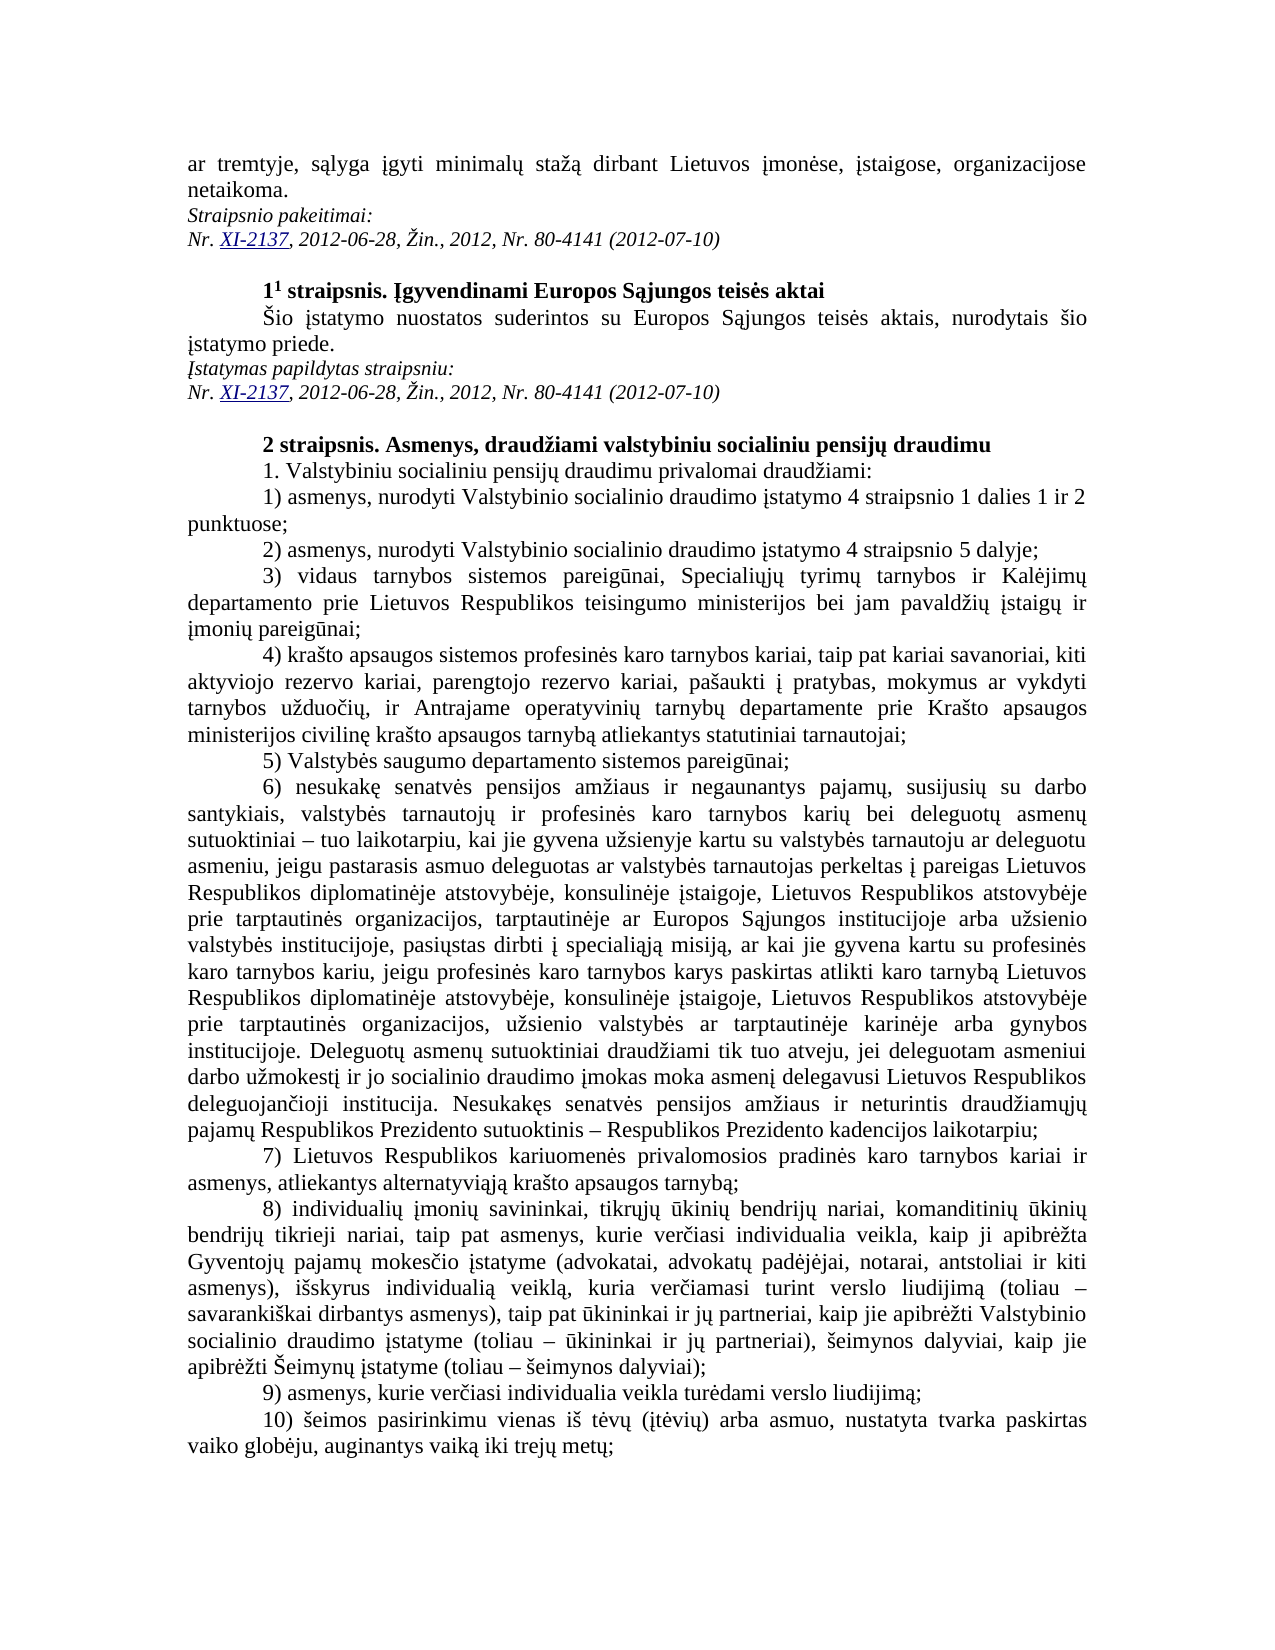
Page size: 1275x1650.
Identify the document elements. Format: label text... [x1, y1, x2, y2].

text 4) krašto apsaugos sistemos profesinės karo tarnybos kariai, taip pat kariai savanoriai, kiti aktyviojo rezervo kariai, parengtojo rezervo kariai, pašaukti į pratybas, mokymus ar vykdyti tarnybos užduočių, ir Antrajame operatyvinių tarnybų departamente prie Krašto apsaugos ministerijos civilinę krašto apsaugos tarnybą atliekantys statutiniai tarnautojai; [187, 642, 1088, 747]
text 8) individualių įmonių savininkai, tikrųjų ūkinių bendrijų nariai, komanditinių ūkinių bendrijų tikrieji nariai, taip pat asmenys, kurie verčiasi individualia veikla, kaip ji apibrėžta Gyventojų pajamų mokesčio įstatyme (advokatai, advokatų padėjėjai, notarai, antstoliai ir kiti asmenys), išskyrus individualią veiklą, kuria verčiamasi turint verslo liudijimą (toliau – savarankiškai dirbantys asmenys), taip pat ūkininkai ir jų partneriai, kaip jie apibrėžti Valstybinio socialinio draudimo įstatyme (toliau – ūkininkai ir jų partneriai), šeimynos dalyviai, kaip jie apibrėžti Šeimynų įstatyme (toliau – šeimynos dalyviai); [187, 1195, 1088, 1379]
text Įstatymas papildytas straipsniu: [187, 356, 1088, 380]
text 5) Valstybės saugumo departamento sistemos pareigūnai; [187, 747, 1088, 773]
text 9) asmenys, kurie verčiasi individualia veikla turėdami verslo liudijimą; [187, 1379, 1088, 1406]
text Nr. XI-2137, 2012-06-28, Žin., 2012, Nr. 80-4141 (2012-07-10) [187, 227, 1088, 251]
text 3) vidaus tarnybos sistemos pareigūnai, Specialiųjų tyrimų tarnybos ir Kalėjimų departamento prie Lietuvos Respublikos teisingumo ministerijos bei jam pavaldžių įstaigų ir įmonių pareigūnai; [187, 562, 1088, 642]
text 6) nesukakę senatvės pensijos amžiaus ir negaunantys pajamų, susijusių su darbo santykiais, valstybės tarnautojų ir profesinės karo tarnybos karių bei deleguotų asmenų sutuoktiniai – tuo laikotarpiu, kai jie gyvena užsienyje kartu su valstybės tarnautoju ar deleguotu asmeniu, jeigu pastarasis asmuo deleguotas ar valstybės tarnautojas perkeltas į pareigas Lietuvos Respublikos diplomatinėje atstovybėje, konsulinėje įstaigoje, Lietuvos Respublikos atstovybėje prie tarptautinės organizacijos, tarptautinėje ar Europos Sąjungos institucijoje arba užsienio valstybės institucijoje, pasiųstas dirbti į specialiąją misiją, ar kai jie gyvena kartu su profesinės karo tarnybos kariu, jeigu profesinės karo tarnybos karys paskirtas atlikti karo tarnybą Lietuvos Respublikos diplomatinėje atstovybėje, konsulinėje įstaigoje, Lietuvos Respublikos atstovybėje prie tarptautinės organizacijos, užsienio valstybės ar tarptautinėje karinėje arba gynybos institucijoje. Deleguotų asmenų sutuoktiniai draudžiami tik tuo atveju, jei deleguotam asmeniui darbo užmokestį ir jo socialinio draudimo įmokas moka asmenį delegavusi Lietuvos Respublikos deleguojančioji institucija. Nesukakęs senatvės pensijos amžiaus ir neturintis draudžiamųjų pajamų Respublikos Prezidento sutuoktinis – Respublikos Prezidento kadencijos laikotarpiu; [187, 773, 1088, 1142]
text 1) asmenys, nurodyti Valstybinio socialinio draudimo įstatymo 4 straipsnio 1 dalies 1 ir 2 punktuose; [187, 483, 1087, 536]
text 2 straipsnis. Asmenys, draudžiami valstybiniu socialiniu pensijų draudimu [187, 431, 1088, 457]
text 2) asmenys, nurodyti Valstybinio socialinio draudimo įstatymo 4 straipsnio 5 dalyje; [187, 536, 1087, 562]
text Nr. XI-2137, 2012-06-28, Žin., 2012, Nr. 80-4141 (2012-07-10) [187, 380, 1088, 404]
text 7) Lietuvos Respublikos kariuomenės privalomosios pradinės karo tarnybos kariai ir asmenys, atliekantys alternatyviąją krašto apsaugos tarnybą; [187, 1142, 1088, 1195]
text 10) šeimos pasirinkimu vienas iš tėvų (įtėvių) arba asmuo, nustatyta tvarka paskirtas vaiko globėju, auginantys vaiką iki trejų metų; [187, 1406, 1088, 1458]
text ar tremtyje, sąlyga įgyti minimalų stažą dirbant Lietuvos įmonėse, įstaigose, organizacijose netaikoma. [187, 150, 1087, 203]
text Šio įstatymo nuostatos suderintos su Europos Sąjungos teisės aktais, nurodytais šio įstatymo priede. [187, 303, 1088, 356]
text 11 straipsnis. Įgyvendinami Europos Sąjungos teisės aktai [187, 277, 1087, 303]
text 1. Valstybiniu socialiniu pensijų draudimu privalomai draudžiami: [187, 457, 1088, 483]
text Straipsnio pakeitimai: [187, 203, 1087, 227]
